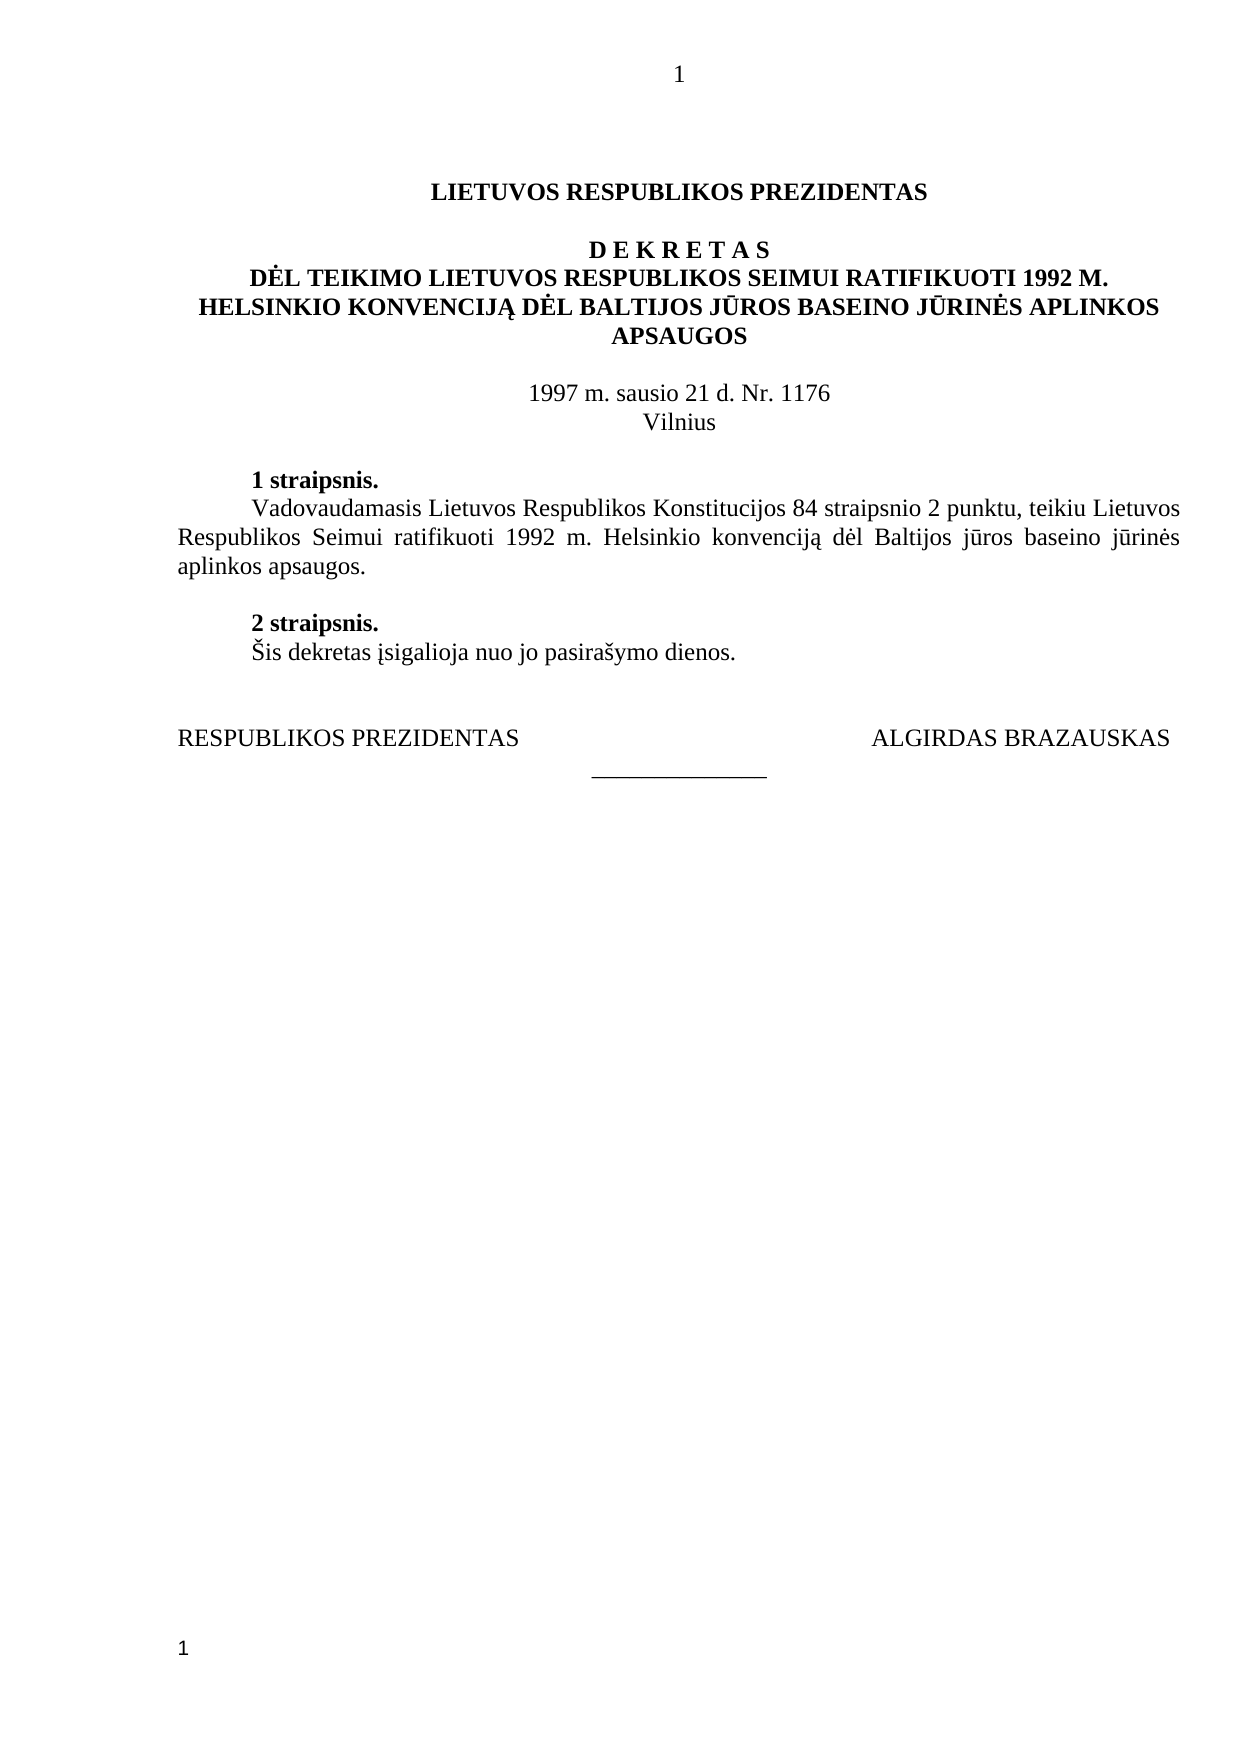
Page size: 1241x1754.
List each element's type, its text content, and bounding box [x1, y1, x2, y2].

text 1997 m. sausio 21 d. Nr. 1176 [177, 378, 1181, 407]
text D E K R E T A S [177, 235, 1181, 263]
text 1 straipsnis. [177, 465, 1181, 493]
text Vilnius [177, 407, 1181, 436]
text Šis dekretas įsigalioja nuo jo pasirašymo dienos. [177, 637, 1181, 666]
text RESPUBLIKOS PREZIDENTAS ALGIRDAS BRAZAUSKAS [177, 723, 1181, 752]
text Vadovaudamasis Lietuvos Respublikos Konstitucijos 84 straipsnio 2 punktu, teikiu Lietuvos Respublikos Seimui ratifikuoti 1992 m. Helsinkio konvenciją dėl Baltijos jūros baseino jūrinės aplinkos apsaugos. [177, 493, 1181, 580]
text 2 straipsnis. [177, 608, 1181, 637]
text LIETUVOS RESPUBLIKOS PREZIDENTAS [177, 177, 1181, 206]
text ______________ [177, 752, 1181, 781]
text DĖL TEIKIMO LIETUVOS RESPUBLIKOS SEIMUI RATIFIKUOTI 1992 M. HELSINKIO KONVENCIJĄ DĖL BALTIJOS JŪROS BASEINO JŪRINĖS APLINKOS APSAUGOS [177, 263, 1181, 350]
